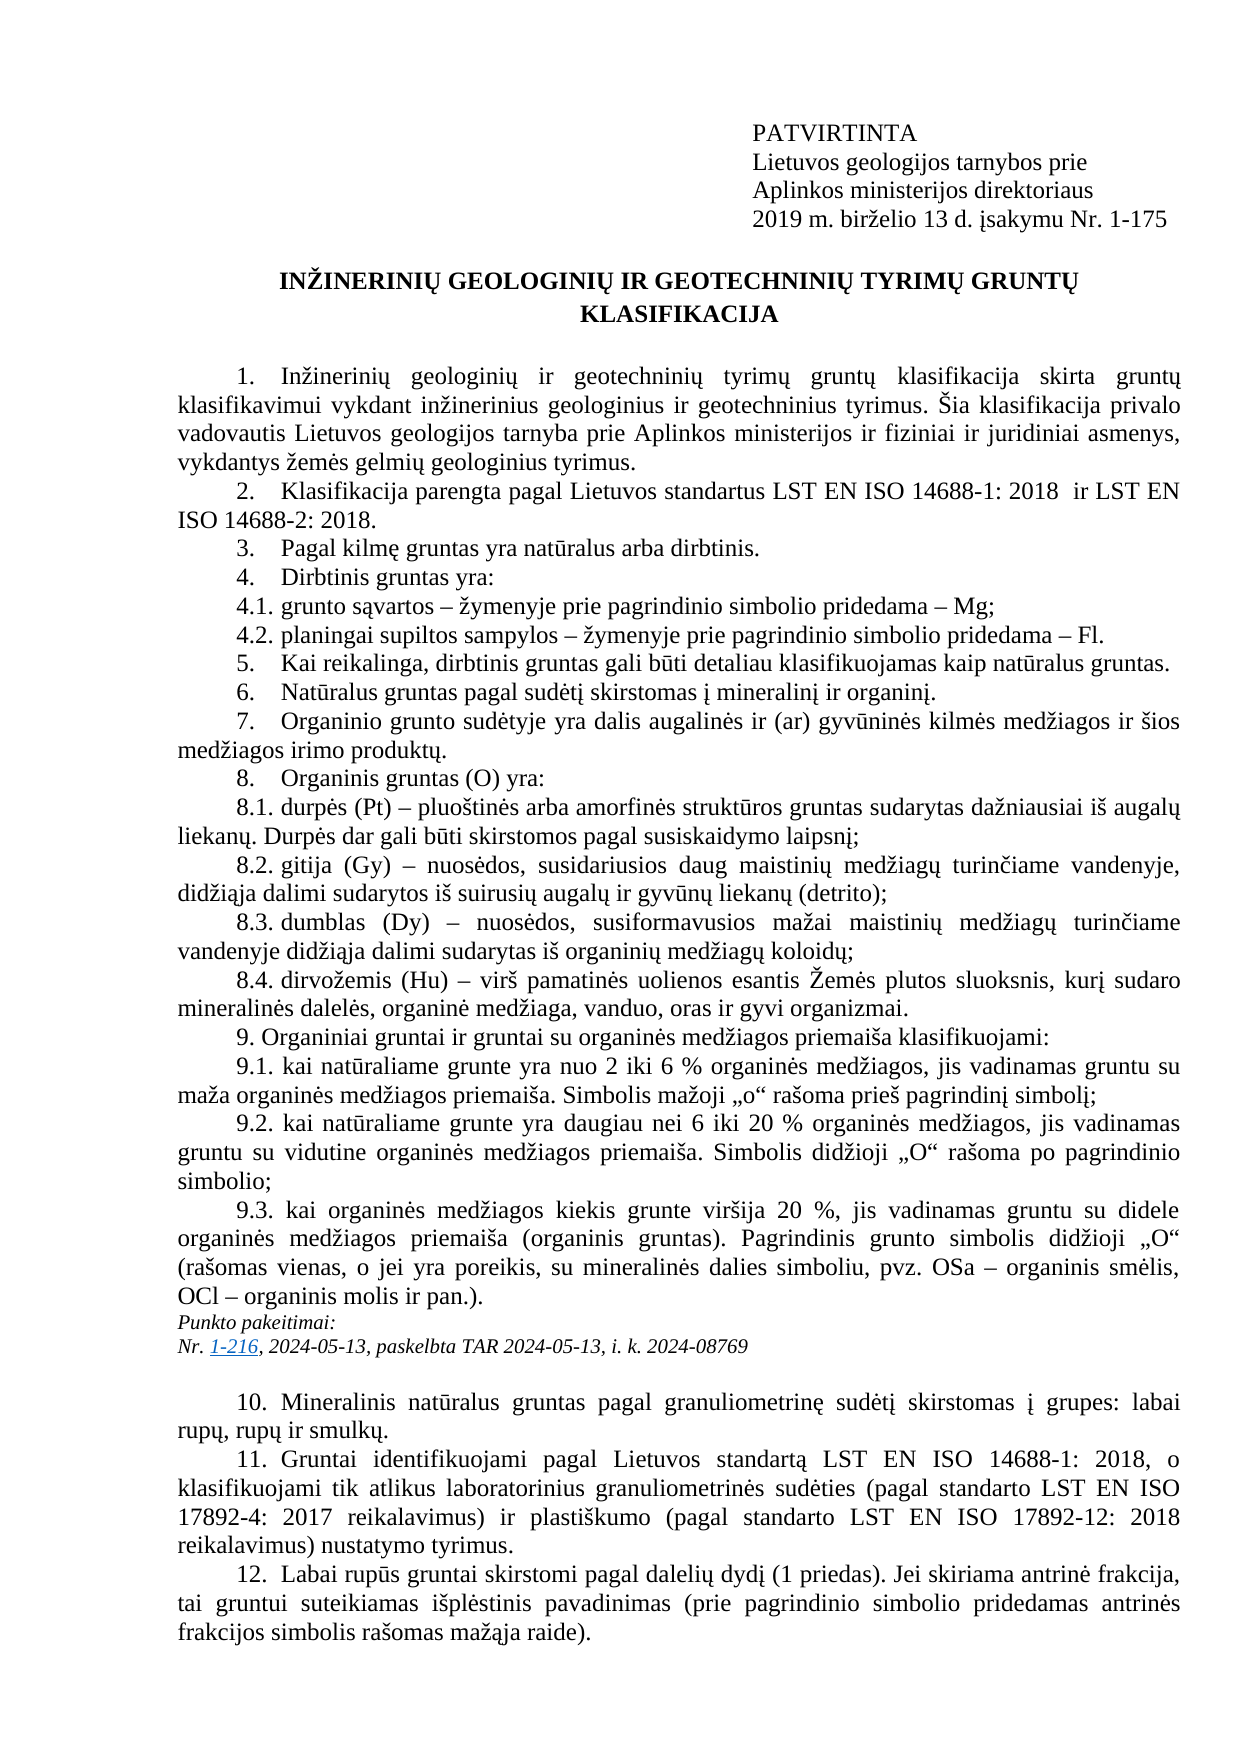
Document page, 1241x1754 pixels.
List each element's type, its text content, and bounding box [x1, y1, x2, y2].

text 8.3. dumblas (Dy) – nuosėdos, susiformavusios mažai maistinių medžiagų turinčiame vandenyje didžiąja dalimi sudarytas iš organinių medžiagų koloidų; [177, 907, 1181, 965]
text INŽINERINIŲ GEOLOGINIŲ IR GEOTECHNINIŲ TYRIMŲ GRUNTŲ KLASIFIKACIJA [177, 266, 1181, 328]
text 10. Mineralinis natūralus gruntas pagal granuliometrinę sudėtį skirstomas į grupes: labai rupų, rupų ir smulkų. [177, 1387, 1181, 1444]
text Lietuvos geologijos tarnybos prie [177, 147, 1181, 176]
text 8. Organinis gruntas (O) yra: [177, 763, 1181, 792]
text 9.3. kai organinės medžiagos kiekis grunte viršija 20 %, jis vadinamas gruntu su didele organinės medžiagos priemaiša (organinis gruntas). Pagrindinis grunto simbolis didžioji „O“ (rašomas vienas, o jei yra poreikis, su mineralinės dalies simboliu, pvz. OSa – organinis smėlis, OCl – organinis molis ir pan.). [177, 1195, 1181, 1310]
text 9. Organiniai gruntai ir gruntai su organinės medžiagos priemaiša klasifikuojami: [177, 1022, 1181, 1051]
text 2. Klasifikacija parengta pagal Lietuvos standartus LST EN ISO 14688-1: 2018 ir LST EN ISO 14688-2: 2018. [177, 476, 1181, 533]
text 11. Gruntai identifikuojami pagal Lietuvos standartą LST EN ISO 14688-1: 2018, o klasifikuojami tik atlikus laboratorinius granuliometrinės sudėties (pagal standarto LST EN ISO 17892-4: 2017 reikalavimus) ir plastiškumo (pagal standarto LST EN ISO 17892-12: 2018 reikalavimus) nustatymo tyrimus. [177, 1444, 1181, 1559]
text Nr. 1-216, 2024-05-13, paskelbta TAR 2024-05-13, i. k. 2024-08769 [177, 1334, 1181, 1358]
text 4.2. planingai supiltos sampylos – žymenyje prie pagrindinio simbolio pridedama – Fl. [177, 620, 1181, 648]
text 8.4. dirvožemis (Hu) – virš pamatinės uolienos esantis Žemės plutos sluoksnis, kurį sudaro mineralinės dalelės, organinė medžiaga, vanduo, oras ir gyvi organizmai. [177, 965, 1181, 1022]
text 4.1. grunto sąvartos – žymenyje prie pagrindinio simbolio pridedama – Mg; [177, 591, 1181, 620]
text 12. Labai rupūs gruntai skirstomi pagal dalelių dydį (1 priedas). Jei skiriama antrinė frakcija, tai gruntui suteikiamas išplėstinis pavadinimas (prie pagrindinio simbolio pridedamas antrinės frakcijos simbolis rašomas mažąja raide). [177, 1559, 1181, 1645]
text 1. Inžinerinių geologinių ir geotechninių tyrimų gruntų klasifikacija skirta gruntų klasifikavimui vykdant inžinerinius geologinius ir geotechninius tyrimus. Šia klasifikacija privalo vadovautis Lietuvos geologijos tarnyba prie Aplinkos ministerijos ir fiziniai ir juridiniai asmenys, vykdantys žemės gelmių geologinius tyrimus. [177, 361, 1181, 476]
text 6. Natūralus gruntas pagal sudėtį skirstomas į mineralinį ir organinį. [177, 677, 1181, 706]
text Aplinkos ministerijos direktoriaus [177, 176, 1181, 204]
text 4. Dirbtinis gruntas yra: [177, 562, 1181, 591]
text 8.1. durpės (Pt) – pluoštinės arba amorfinės struktūros gruntas sudarytas dažniausiai iš augalų liekanų. Durpės dar gali būti skirstomos pagal susiskaidymo laipsnį; [177, 792, 1181, 850]
text Punkto pakeitimai: [177, 1310, 1181, 1334]
text 9.2. kai natūraliame grunte yra daugiau nei 6 iki 20 % organinės medžiagos, jis vadinamas gruntu su vidutine organinės medžiagos priemaiša. Simbolis didžioji „O“ rašoma po pagrindinio simbolio; [177, 1108, 1181, 1195]
text PATVIRTINTA [752, 118, 1181, 147]
text 3. Pagal kilmę gruntas yra natūralus arba dirbtinis. [177, 533, 1181, 562]
text 7. Organinio grunto sudėtyje yra dalis augalinės ir (ar) gyvūninės kilmės medžiagos ir šios medžiagos irimo produktų. [177, 706, 1181, 763]
text 2019 m. birželio 13 d. įsakymu Nr. 1-175 [177, 204, 1181, 233]
text 9.1. kai natūraliame grunte yra nuo 2 iki 6 % organinės medžiagos, jis vadinamas gruntu su maža organinės medžiagos priemaiša. Simbolis mažoji „o“ rašoma prieš pagrindinį simbolį; [177, 1051, 1181, 1108]
text 5. Kai reikalinga, dirbtinis gruntas gali būti detaliau klasifikuojamas kaip natūralus gruntas. [177, 648, 1181, 677]
text 8.2. gitija (Gy) – nuosėdos, susidariusios daug maistinių medžiagų turinčiame vandenyje, didžiąja dalimi sudarytos iš suirusių augalų ir gyvūnų liekanų (detrito); [177, 850, 1181, 907]
